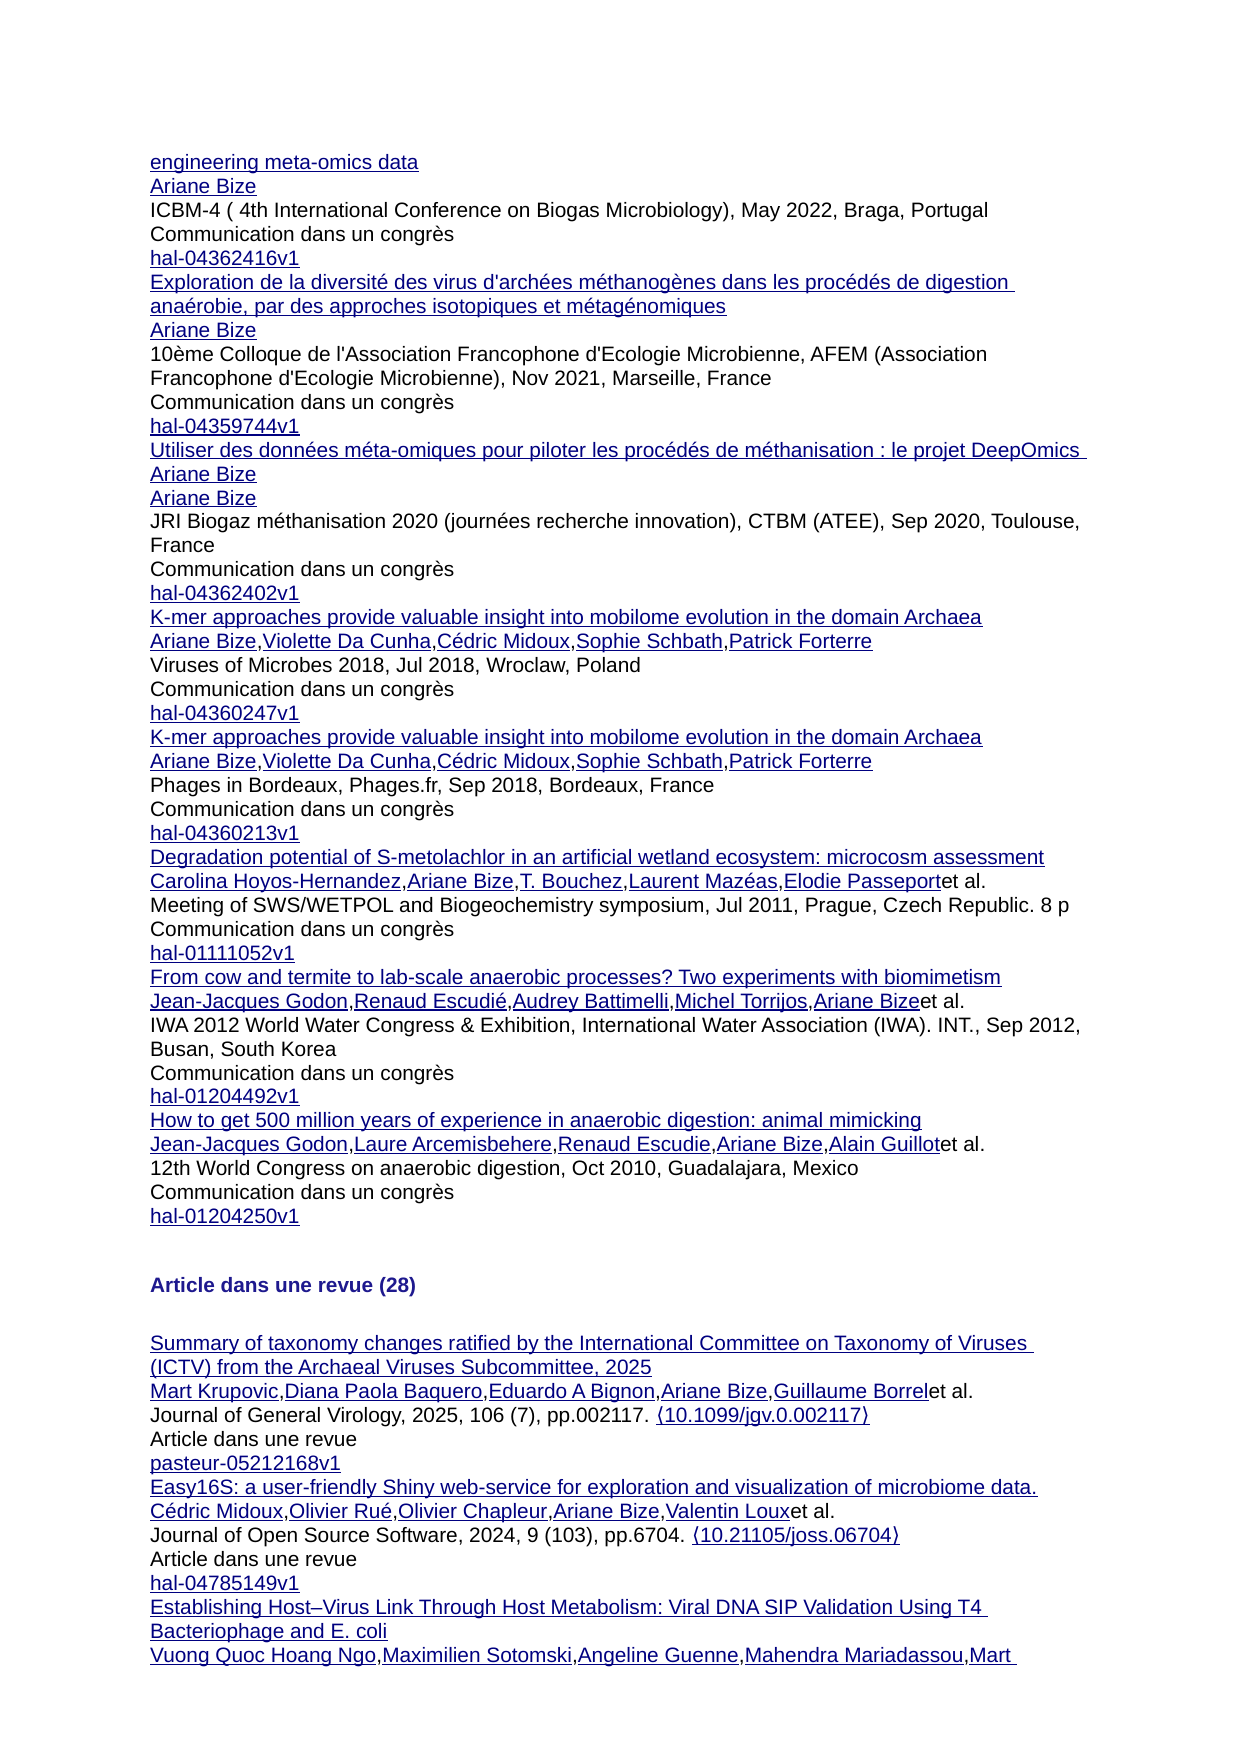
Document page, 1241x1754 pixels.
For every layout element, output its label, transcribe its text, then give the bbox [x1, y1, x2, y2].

table_cell How to get 500 million years of experience in anaerobic digestion: animal mimicking Jean-Jacques Godon,Laure Arcemisbehere,Renaud Escudie,Ariane Bize,Alain Guillotet al. 12th World Congress on anaerobic digestion, Oct 2010, Guadalajara, Mexico Communication dans un congrès hal-01204250v1 [150, 1108, 1090, 1228]
table_cell K-mer approaches provide valuable insight into mobilome evolution in the domain Archaea Ariane Bize,Violette Da Cunha,Cédric Midoux,Sophie Schbath,Patrick Forterre Viruses of Microbes 2018, Jul 2018, Wroclaw, Poland Communication dans un congrès hal-04360247v1 [150, 605, 1090, 725]
table_cell Utiliser des données méta-omiques pour piloter les procédés de méthanisation : le projet DeepOmics Ariane Bize Ariane Bize JRI Biogaz méthanisation 2020 (journées recherche innovation), CTBM (ATEE), Sep 2020, Toulouse, France Communication dans un congrès hal-04362402v1 [150, 438, 1090, 605]
table_cell Degradation potential of S-metolachlor in an artificial wetland ecosystem: microcosm assessment Carolina Hoyos-Hernandez,Ariane Bize,T. Bouchez,Laurent Mazéas,Elodie Passeportet al. Meeting of SWS/WETPOL and Biogeochemistry symposium, Jul 2011, Prague, Czech Republic. 8 p Communication dans un congrès hal-01111052v1 [150, 845, 1090, 964]
table_cell Exploration de la diversité des virus d'archées méthanogènes dans les procédés de digestion anaérobie, par des approches isotopiques et métagénomiques Ariane Bize 10ème Colloque de l'Association Francophone d'Ecologie Microbienne, AFEM (Association Francophone d'Ecologie Microbienne), Nov 2021, Marseille, France Communication dans un congrès hal-04359744v1 [150, 270, 1090, 437]
subtitle Article dans une revue (28) [150, 1273, 1090, 1297]
table_cell engineering meta-omics data Ariane Bize ICBM-4 ( 4th International Conference on Biogas Microbiology), May 2022, Braga, Portugal Communication dans un congrès hal-04362416v1 [150, 150, 1090, 270]
table_cell K-mer approaches provide valuable insight into mobilome evolution in the domain Archaea Ariane Bize,Violette Da Cunha,Cédric Midoux,Sophie Schbath,Patrick Forterre Phages in Bordeaux, Phages.fr, Sep 2018, Bordeaux, France Communication dans un congrès hal-04360213v1 [150, 725, 1090, 845]
table_cell Establishing Host–Virus Link Through Host Metabolism: Viral DNA SIP Validation Using T4 Bacteriophage and E. coli Vuong Quoc Hoang Ngo,Maximilien Sotomski,Angeline Guenne,Mahendra Mariadassou,Mart [150, 1595, 1090, 1667]
table_cell From cow and termite to lab-scale anaerobic processes? Two experiments with biomimetism Jean-Jacques Godon,Renaud Escudié,Audrey Battimelli,Michel Torrijos,Ariane Bizeet al. IWA 2012 World Water Congress & Exhibition, International Water Association (IWA). INT., Sep 2012, Busan, South Korea Communication dans un congrès hal-01204492v1 [150, 965, 1090, 1108]
table_cell Easy16S: a user-friendly Shiny web-service for exploration and visualization of microbiome data. Cédric Midoux,Olivier Rué,Olivier Chapleur,Ariane Bize,Valentin Louxet al. Journal of Open Source Software, 2024, 9 (103), pp.6704. ⟨10.21105/joss.06704⟩ Article dans une revue hal-04785149v1 [150, 1475, 1090, 1595]
table_header Summary of taxonomy changes ratified by the International Committee on Taxonomy of Viruses (ICTV) from the Archaeal Viruses Subcommittee, 2025 Mart Krupovic,Diana Paola Baquero,Eduardo A Bignon,Ariane Bize,Guillaume Borrelet al. Journal of General Virology, 2025, 106 (7), pp.002117. ⟨10.1099/jgv.0.002117⟩ Article dans une revue pasteur-05212168v1 [150, 1331, 1090, 1475]
